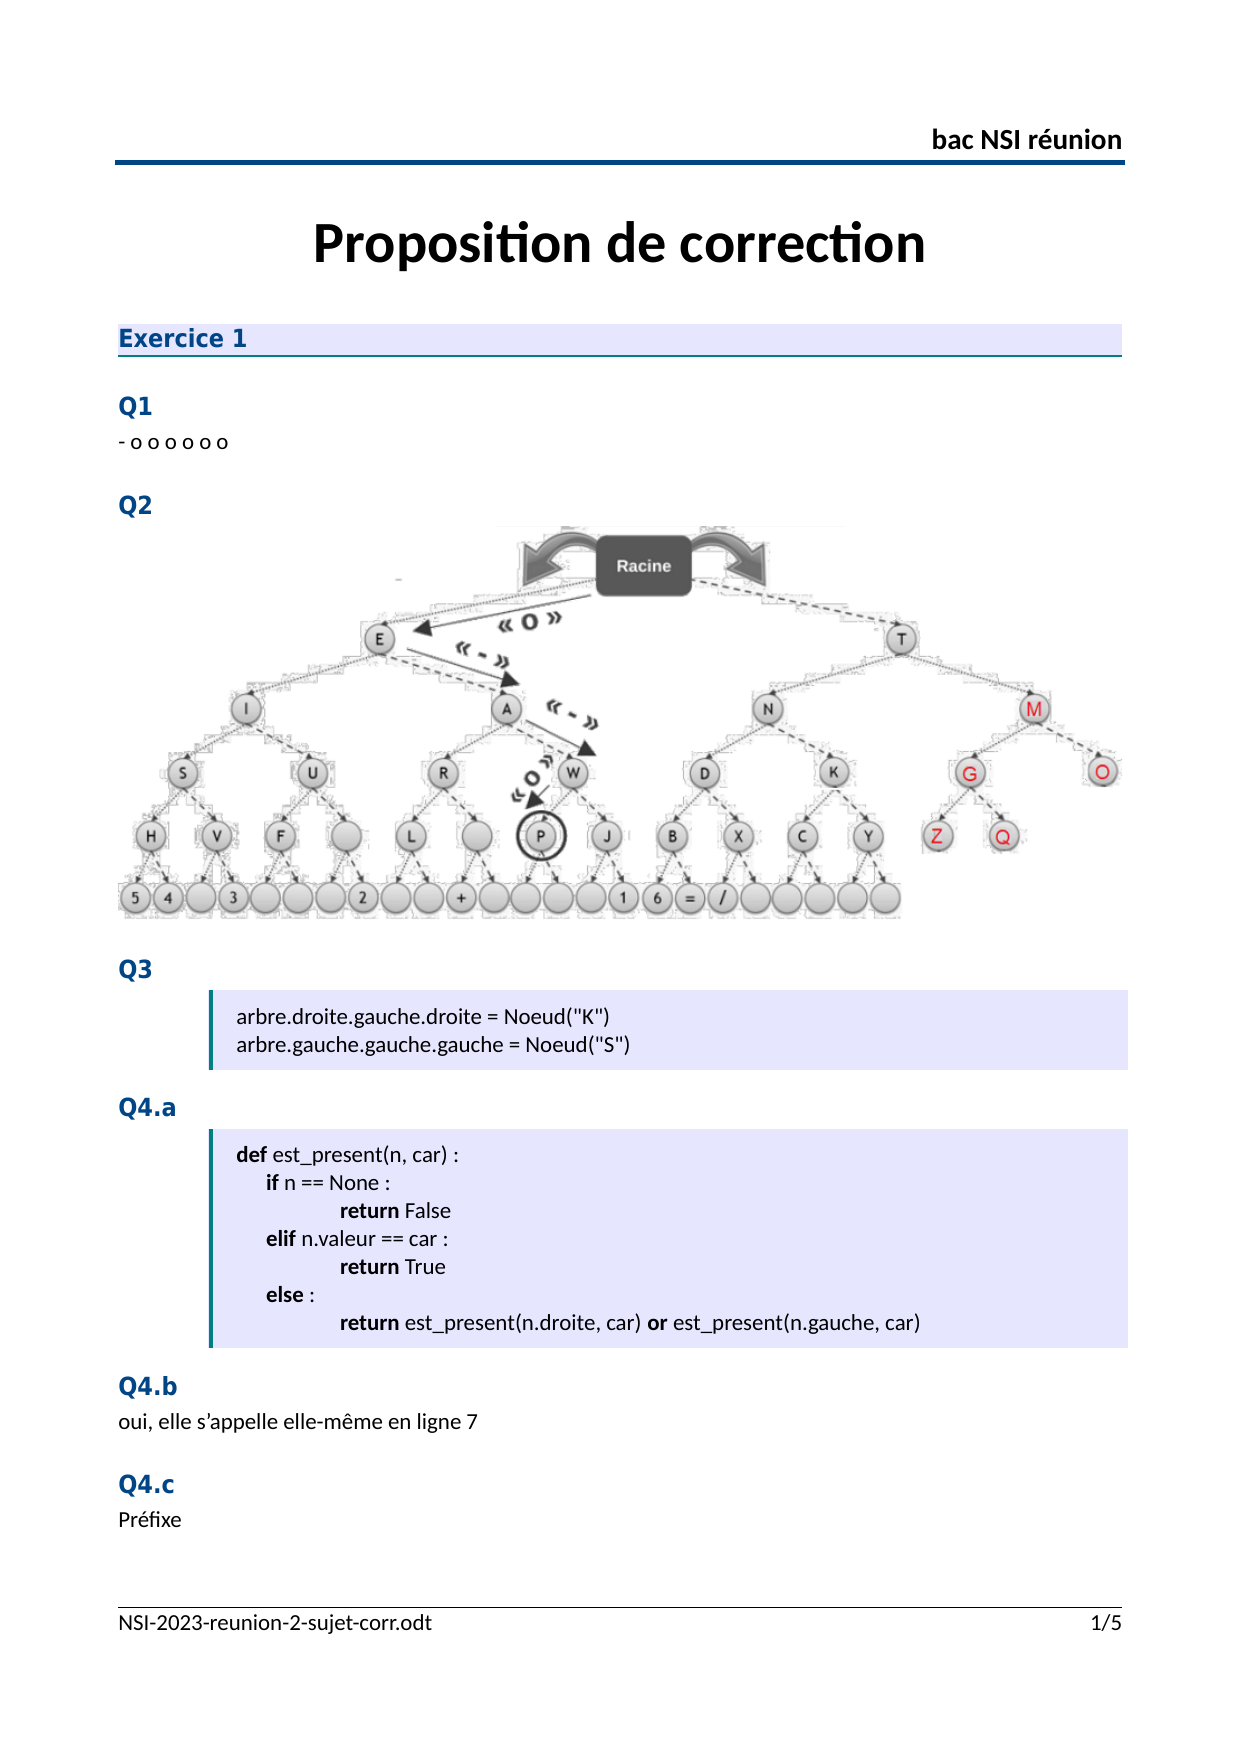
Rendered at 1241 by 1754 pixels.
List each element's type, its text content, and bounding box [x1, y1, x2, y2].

text return est_present(n.droite, car) or est_present(n.gauche, car) [213, 1308, 1128, 1348]
text def est_present(n, car) : [213, 1129, 1128, 1168]
subtitle Q4.a [118, 1093, 1122, 1123]
text return True [213, 1252, 1128, 1281]
subtitle Exercice 1 [118, 324, 1122, 355]
subtitle Q4.c [118, 1471, 1122, 1500]
text arbre.gauche.gauche.gauche = Noeud("S") [213, 1030, 1128, 1070]
subtitle Q2 [118, 491, 1122, 520]
text - o o o o o o [118, 427, 1122, 456]
text arbre.droite.gauche.droite = Noeud("K") [213, 990, 1128, 1030]
text return False [213, 1196, 1128, 1224]
subtitle Q4.b [118, 1372, 1122, 1401]
subtitle Q3 [118, 955, 1122, 984]
text else : [213, 1281, 1128, 1308]
text Préfixe [118, 1506, 1122, 1534]
subtitle Q1 [118, 392, 1122, 422]
text elif n.valeur == car : [213, 1224, 1128, 1252]
picture [118, 526, 1123, 920]
text oui, elle s’appelle elle-même en ligne 7 [118, 1407, 1122, 1435]
title Proposition de correction [118, 206, 1122, 277]
text if n == None : [213, 1168, 1128, 1196]
